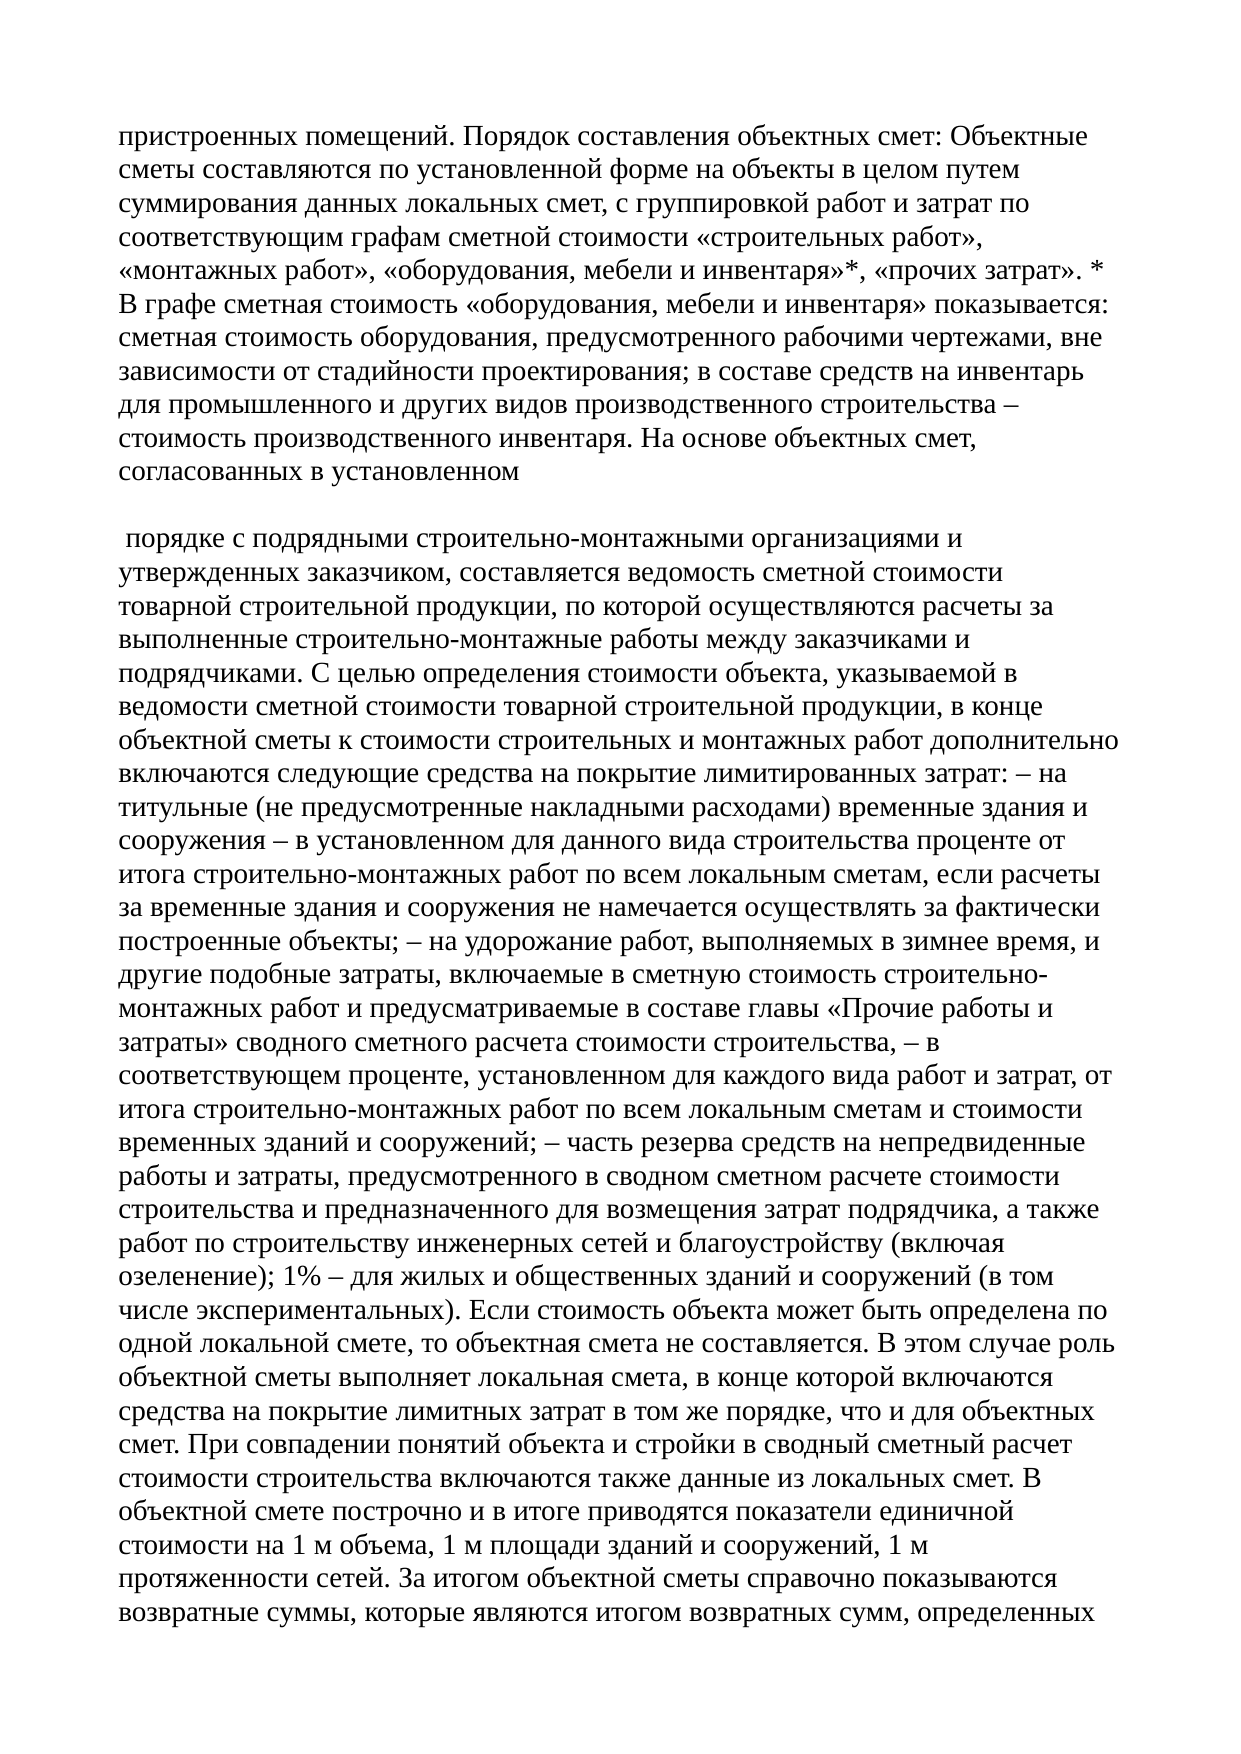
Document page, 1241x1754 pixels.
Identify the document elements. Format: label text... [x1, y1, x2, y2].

text порядке с подрядными строительно-монтажными организациями и утвержденных заказчиком, составляется ведомость сметной стоимости товарной строительной продукции, по которой осуществляются расчеты за выполненные строительно-монтажные работы между заказчиками и подрядчиками. С целью определения стоимости объекта, указываемой в ведомости сметной стоимости товарной строительной продукции, в конце объектной сметы к стоимости строительных и монтажных работ дополнительно включаются следующие средства на покрытие лимитированных затрат: – на титульные (не предусмотренные накладными расходами) временные здания и сооружения – в установленном для данного вида строительства проценте от итога строительно-монтажных работ по всем локальным сметам, если расчеты за временные здания и сооружения не намечается осуществлять за фактически построенные объекты; – на удорожание работ, выполняемых в зимнее время, и другие подобные затраты, включаемые в сметную стоимость строительно-монтажных работ и предусматриваемые в составе главы «Прочие работы и затраты» сводного сметного расчета стоимости строительства, – в соответствующем проценте, установленном для каждого вида работ и затрат, от итога строительно-монтажных работ по всем локальным сметам и стоимости временных зданий и сооружений; – часть резерва средств на непредвиденные работы и затраты, предусмотренного в сводном сметном расчете стоимости строительства и предназначенного для возмещения затрат подрядчика, а также работ по строительству инженерных сетей и благоустройству (включая озеленение); 1% – для жилых и общественных зданий и сооружений (в том числе экспериментальных). Если стоимость объекта может быть определена по одной локальной смете, то объектная смета не составляется. В этом случае роль объектной сметы выполняет локальная смета, в конце которой включаются средства на покрытие лимитных затрат в том же порядке, что и для объектных смет. При совпадении понятий объекта и стройки в сводный сметный расчет стоимости строительства включаются также данные из локальных смет. В объектной смете построчно и в итоге приводятся показатели единичной стоимости на 1 м объема, 1 м площади зданий и сооружений, 1 м протяженности сетей. За итогом объектной сметы справочно показываются возвратные суммы, которые являются итогом возвратных сумм, определенных [118, 521, 1122, 1627]
text пристроенных помещений. Порядок составления объектных смет: Объектные сметы составляются по установленной форме на объекты в целом путем суммирования данных локальных смет, с группировкой работ и затрат по соответствующим графам сметной стоимости «строительных работ», «монтажных работ», «оборудования, мебели и инвентаря»*, «прочих затрат». * В графе сметная стоимость «оборудования, мебели и инвентаря» показывается: сметная стоимость оборудования, предусмотренного рабочими чертежами, вне зависимости от стадийности проектирования; в составе средств на инвентарь для промышленного и других видов производственного строительства – стоимость производственного инвентаря. На основе объектных смет, согласованных в установленном [118, 118, 1122, 487]
